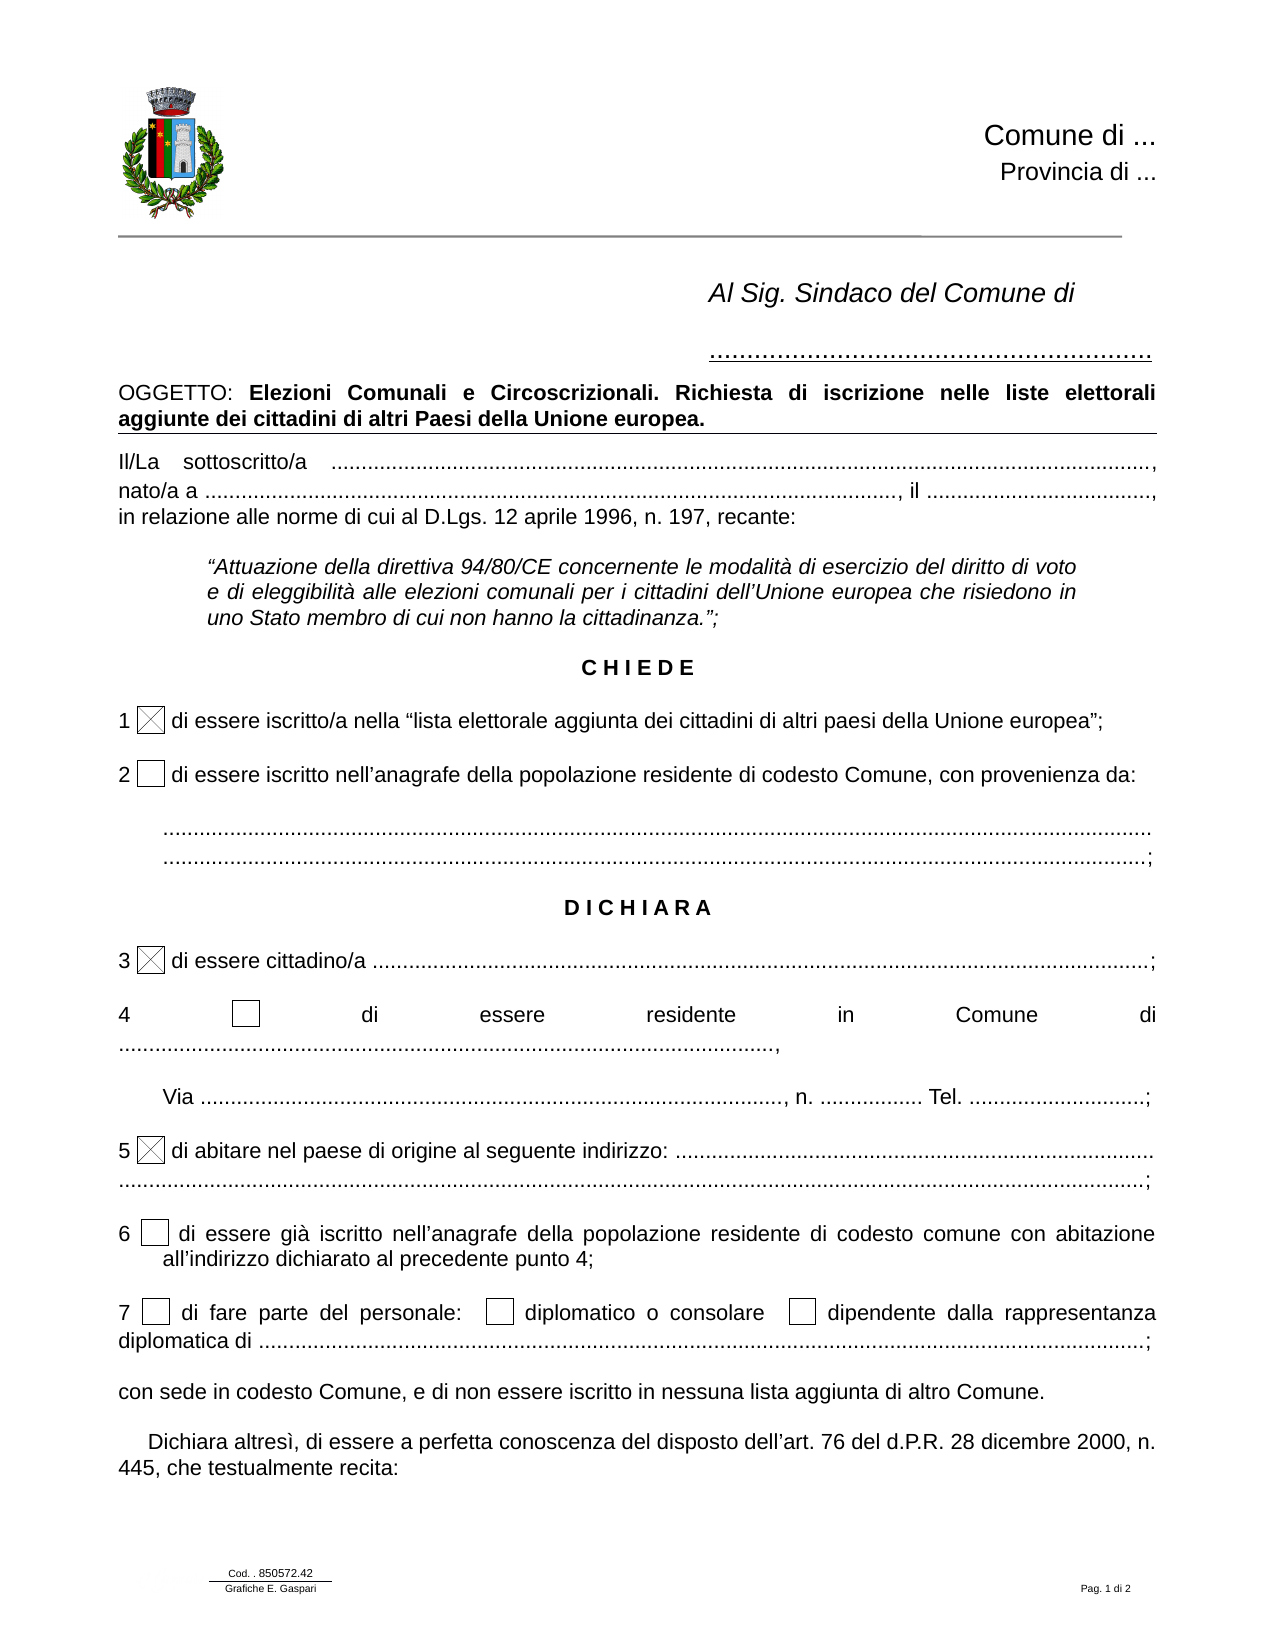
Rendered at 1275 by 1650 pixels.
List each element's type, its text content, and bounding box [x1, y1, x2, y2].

picture [122, 87, 224, 219]
text Via ................................................................................................, n. ................. Tel. .............................; [118, 1081, 1157, 1110]
text di essere iscritto/a nella “lista elettorale aggiunta dei cittadini di altri paesi della Unione europea”; [165, 705, 1157, 734]
text 7 di fare parte del personale: diplomatico o consolare dipendente dalla rappresentanza diplomatica di ..................................................................................................................................................; [118, 1297, 1157, 1354]
text 3 di essere cittadino/a ................................................................................................................................; [118, 945, 1157, 974]
text ................................................................................................................................................................... ..................................................................................................................................................................; [162, 812, 1157, 870]
text 2 di essere iscritto nell’anagrafe della popolazione residente di codesto Comune, con provenienza da: [118, 759, 1157, 787]
text 4 di essere residente in Comune di ............................................................................................................, [118, 999, 1157, 1056]
text con sede in codesto Comune, e di non essere iscritto in nessuna lista aggiunta di altro Comune. [118, 1379, 1157, 1404]
text Comune di ... [224, 118, 1157, 152]
text 6 di essere già iscritto nell’anagrafe della popolazione residente di codesto comune con abitazione all’indirizzo dichiarato al precedente punto 4; [118, 1218, 1157, 1272]
text ........................................................... [709, 333, 1157, 365]
subtitle D I C H I A R A [118, 895, 1157, 920]
text 1 [118, 705, 137, 734]
subtitle Al Sig. Sindaco del Comune di [709, 277, 1157, 308]
text “Attuazione della direttiva 94/80/CE concernente le modalità di esercizio del diritto di voto e di eleggibilità alle elezioni comunali per i cittadini dell’Unione europea che risiedono in uno Stato membro di cui non hanno la cittadinanza.”; [207, 554, 1078, 630]
text Provincia di ... [224, 157, 1157, 185]
subtitle C H I E D E [118, 655, 1157, 680]
text OGGETTO: Elezioni Comunali e Circoscrizionali. Richiesta di iscrizione nelle liste elettorali aggiunte dei cittadini di altri Paesi della Unione europea. [118, 380, 1157, 433]
text Dichiara altresì, di essere a perfetta conoscenza del disposto dell’art. 76 del d.P.R. 28 dicembre 2000, n. 445, che testualmente recita: [118, 1429, 1157, 1480]
text Il/La sottoscritto/a ......................................................................................................................................., nato/a a .................................................................................................................., il ....................................., in relazione alle norme di cui al D.Lgs. 12 aprile 1996, n. 197, recante: [118, 446, 1157, 529]
text 5 di abitare nel paese di origine al seguente indirizzo: ............................................................................... .........................................................................................................................................................................; [118, 1135, 1157, 1193]
